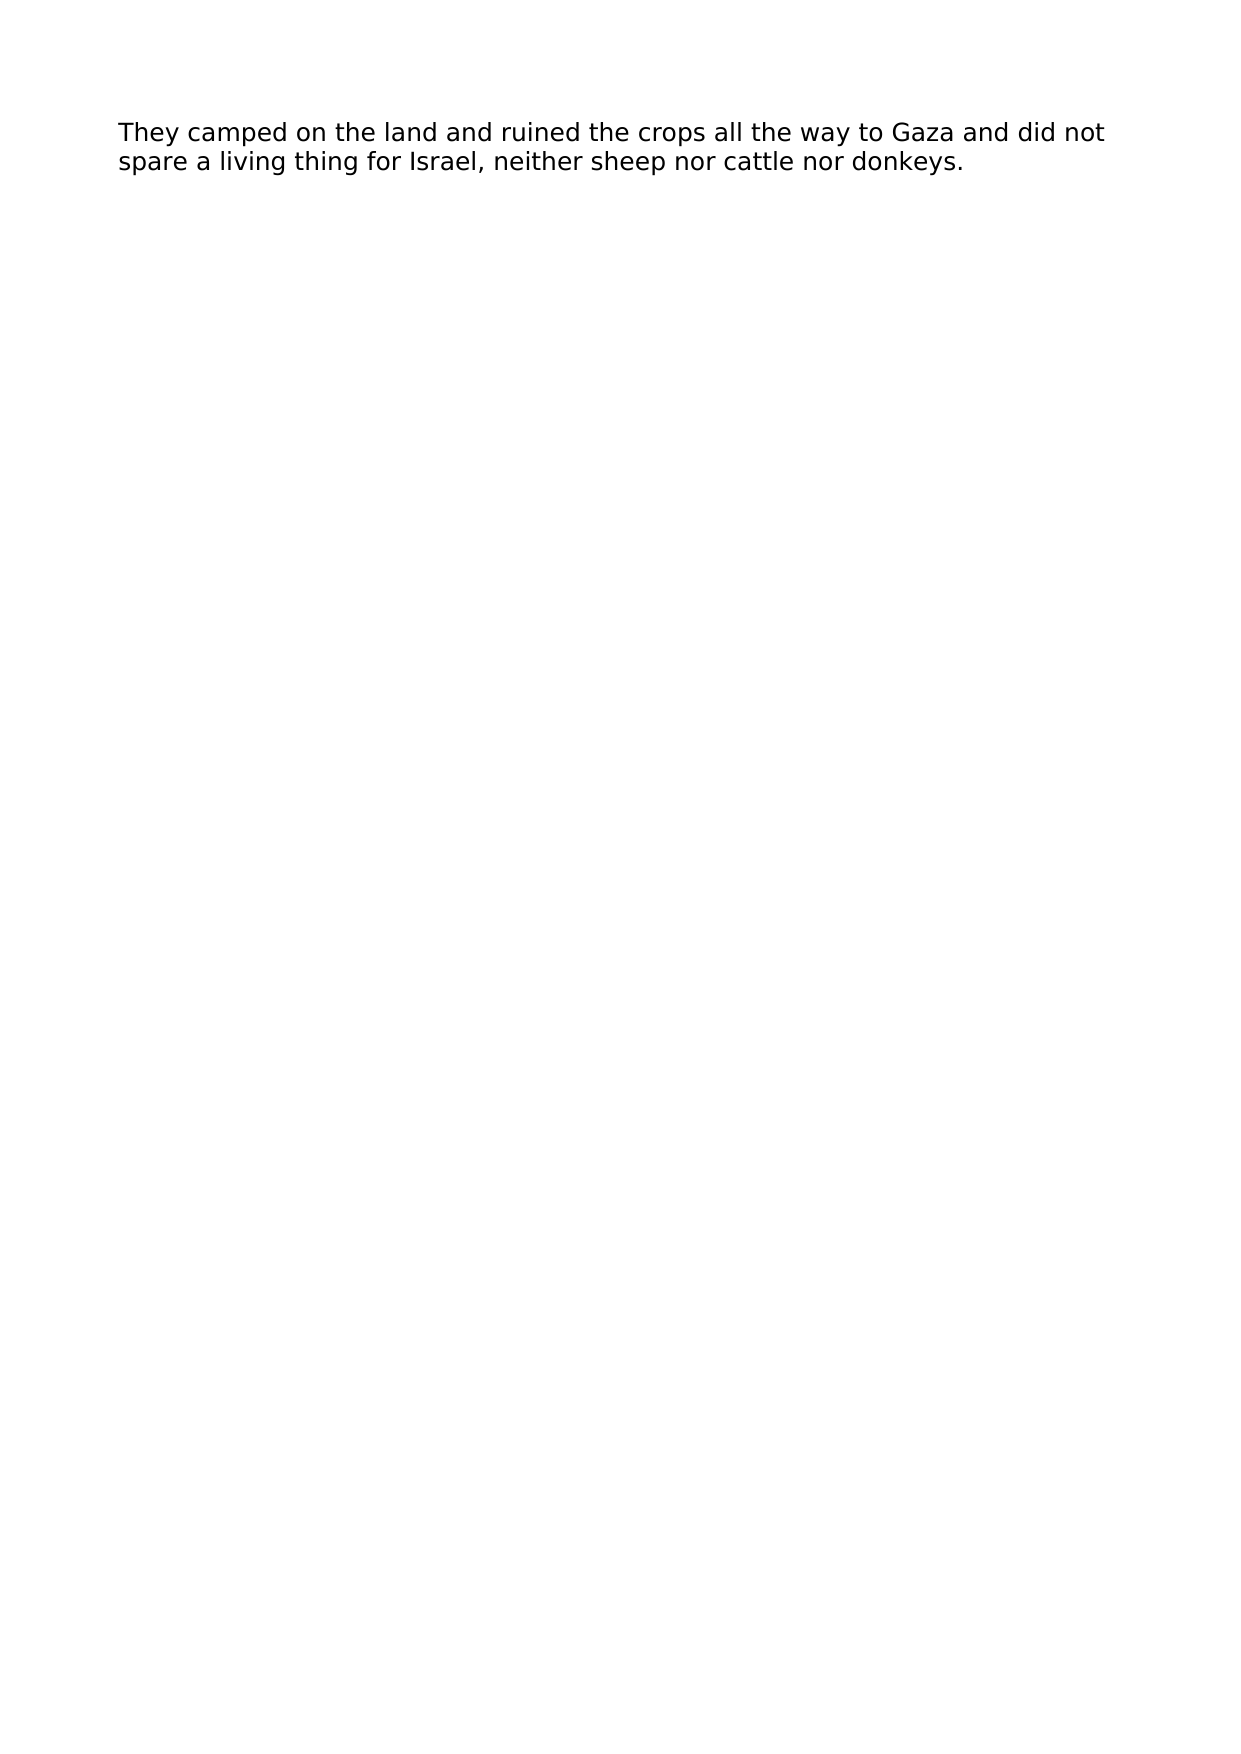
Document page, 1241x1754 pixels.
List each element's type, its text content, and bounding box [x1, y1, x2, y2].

text They camped on the land and ruined the crops all the way to Gaza and did not spare a living thing for Israel, neither sheep nor cattle nor donkeys. [118, 118, 1122, 176]
